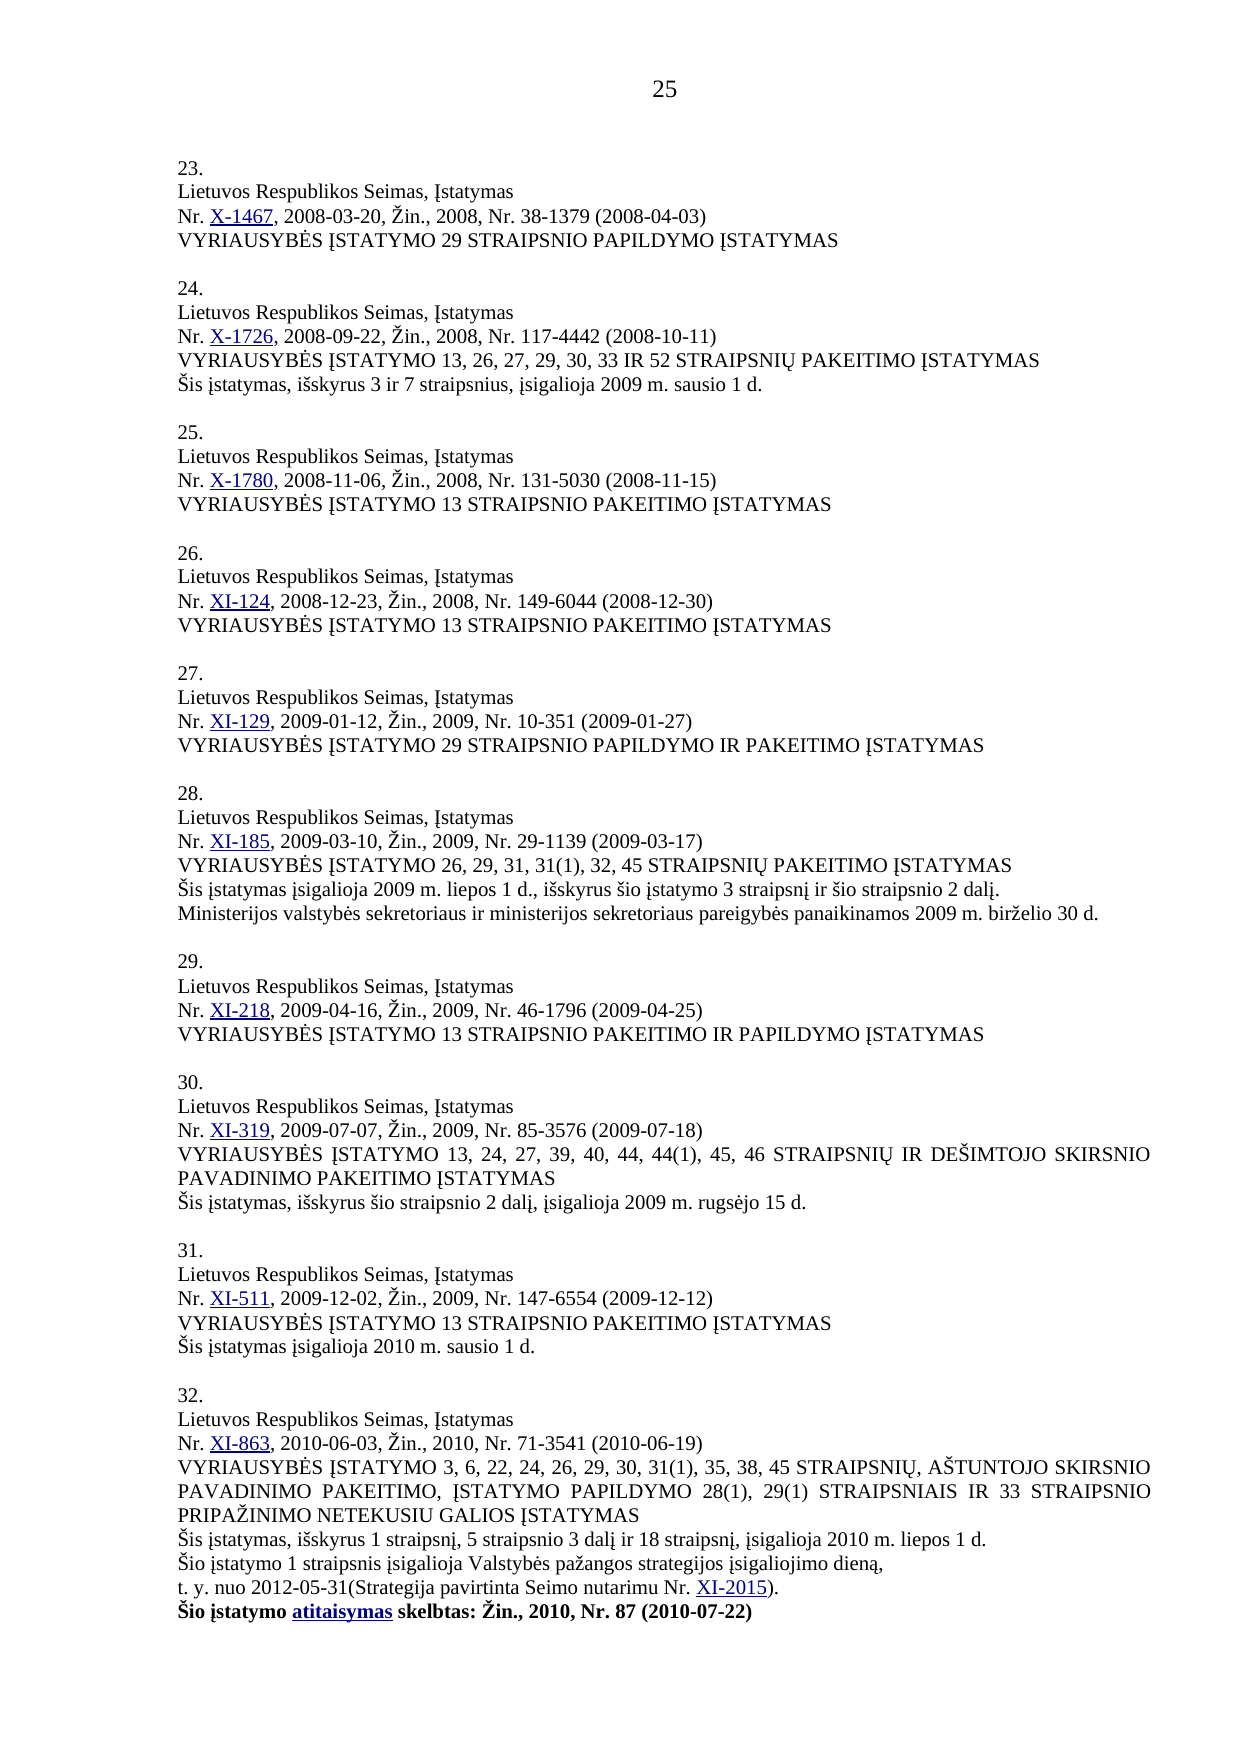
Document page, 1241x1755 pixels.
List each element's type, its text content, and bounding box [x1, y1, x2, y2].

text Šio įstatymo atitaisymas skelbtas: Žin., 2010, Nr. 87 (2010-07-22) [177, 1599, 1152, 1623]
text Lietuvos Respublikos Seimas, Įstatymas [177, 300, 1152, 324]
text Nr. X-1780, 2008-11-06, Žin., 2008, Nr. 131-5030 (2008-11-15) [177, 468, 1152, 492]
text VYRIAUSYBĖS ĮSTATYMO 13 STRAIPSNIO PAKEITIMO ĮSTATYMAS [177, 613, 1152, 637]
text VYRIAUSYBĖS ĮSTATYMO 13, 24, 27, 39, 40, 44, 44(1), 45, 46 STRAIPSNIŲ IR DEŠIMTOJO SKIRSNIO PAVADINIMO PAKEITIMO ĮSTATYMAS [177, 1142, 1152, 1190]
text Lietuvos Respublikos Seimas, Įstatymas [177, 444, 1152, 468]
text Šis įstatymas įsigalioja 2009 m. liepos 1 d., išskyrus šio įstatymo 3 straipsnį ir šio straipsnio 2 dalį. [177, 877, 1152, 901]
text Šis įstatymas įsigalioja 2010 m. sausio 1 d. [177, 1334, 1152, 1358]
text Šis įstatymas, išskyrus 3 ir 7 straipsnius, įsigalioja 2009 m. sausio 1 d. [177, 372, 1152, 396]
text Lietuvos Respublikos Seimas, Įstatymas [177, 685, 1152, 709]
text Nr. X-1726, 2008-09-22, Žin., 2008, Nr. 117-4442 (2008-10-11) [177, 324, 1152, 348]
text Lietuvos Respublikos Seimas, Įstatymas [177, 179, 1152, 203]
text VYRIAUSYBĖS ĮSTATYMO 29 STRAIPSNIO PAPILDYMO IR PAKEITIMO ĮSTATYMAS [177, 733, 1152, 757]
text 23. [177, 155, 1152, 179]
text Nr. XI-124, 2008-12-23, Žin., 2008, Nr. 149-6044 (2008-12-30) [177, 588, 1152, 613]
text Nr. XI-129, 2009-01-12, Žin., 2009, Nr. 10-351 (2009-01-27) [177, 709, 1152, 733]
text 30. [177, 1070, 1152, 1094]
text Lietuvos Respublikos Seimas, Įstatymas [177, 1094, 1152, 1118]
text 27. [177, 661, 1152, 685]
text Lietuvos Respublikos Seimas, Įstatymas [177, 564, 1152, 588]
text Lietuvos Respublikos Seimas, Įstatymas [177, 1262, 1152, 1286]
text Nr. XI-218, 2009-04-16, Žin., 2009, Nr. 46-1796 (2009-04-25) [177, 998, 1152, 1022]
text VYRIAUSYBĖS ĮSTATYMO 13 STRAIPSNIO PAKEITIMO ĮSTATYMAS [177, 492, 1152, 516]
text VYRIAUSYBĖS ĮSTATYMO 3, 6, 22, 24, 26, 29, 30, 31(1), 35, 38, 45 STRAIPSNIŲ, AŠTUNTOJO SKIRSNIO PAVADINIMO PAKEITIMO, ĮSTATYMO PAPILDYMO 28(1), 29(1) STRAIPSNIAIS IR 33 STRAIPSNIO PRIPAŽINIMO NETEKUSIU GALIOS ĮSTATYMAS [177, 1455, 1152, 1527]
text Nr. XI-185, 2009-03-10, Žin., 2009, Nr. 29-1139 (2009-03-17) [177, 829, 1152, 853]
text Ministerijos valstybės sekretoriaus ir ministerijos sekretoriaus pareigybės panaikinamos 2009 m. birželio 30 d. [177, 901, 1152, 925]
text 32. [177, 1383, 1152, 1407]
text Lietuvos Respublikos Seimas, Įstatymas [177, 973, 1152, 998]
text VYRIAUSYBĖS ĮSTATYMO 29 STRAIPSNIO PAPILDYMO ĮSTATYMAS [177, 228, 1152, 252]
text Šio įstatymo 1 straipsnis įsigalioja Valstybės pažangos strategijos įsigaliojimo dieną, [177, 1551, 1152, 1575]
text Nr. XI-319, 2009-07-07, Žin., 2009, Nr. 85-3576 (2009-07-18) [177, 1118, 1152, 1142]
text t. y. nuo 2012-05-31(Strategija pavirtinta Seimo nutarimu Nr. XI-2015). [177, 1575, 1152, 1599]
text Šis įstatymas, išskyrus 1 straipsnį, 5 straipsnio 3 dalį ir 18 straipsnį, įsigalioja 2010 m. liepos 1 d. [177, 1527, 1152, 1551]
text Nr. X-1467, 2008-03-20, Žin., 2008, Nr. 38-1379 (2008-04-03) [177, 203, 1152, 228]
text 24. [177, 276, 1152, 300]
text Nr. XI-511, 2009-12-02, Žin., 2009, Nr. 147-6554 (2009-12-12) [177, 1286, 1152, 1310]
text 31. [177, 1238, 1152, 1262]
text 26. [177, 540, 1152, 564]
text VYRIAUSYBĖS ĮSTATYMO 26, 29, 31, 31(1), 32, 45 STRAIPSNIŲ PAKEITIMO ĮSTATYMAS [177, 853, 1152, 877]
text VYRIAUSYBĖS ĮSTATYMO 13, 26, 27, 29, 30, 33 IR 52 STRAIPSNIŲ PAKEITIMO ĮSTATYMAS [177, 348, 1152, 372]
text VYRIAUSYBĖS ĮSTATYMO 13 STRAIPSNIO PAKEITIMO ĮSTATYMAS [177, 1310, 1152, 1334]
text 28. [177, 781, 1152, 805]
text Šis įstatymas, išskyrus šio straipsnio 2 dalį, įsigalioja 2009 m. rugsėjo 15 d. [177, 1190, 1152, 1214]
text Lietuvos Respublikos Seimas, Įstatymas [177, 805, 1152, 829]
text VYRIAUSYBĖS ĮSTATYMO 13 STRAIPSNIO PAKEITIMO IR PAPILDYMO ĮSTATYMAS [177, 1022, 1152, 1046]
text Nr. XI-863, 2010-06-03, Žin., 2010, Nr. 71-3541 (2010-06-19) [177, 1431, 1152, 1455]
text 25. [177, 420, 1152, 444]
text 29. [177, 949, 1152, 973]
text Lietuvos Respublikos Seimas, Įstatymas [177, 1407, 1152, 1431]
